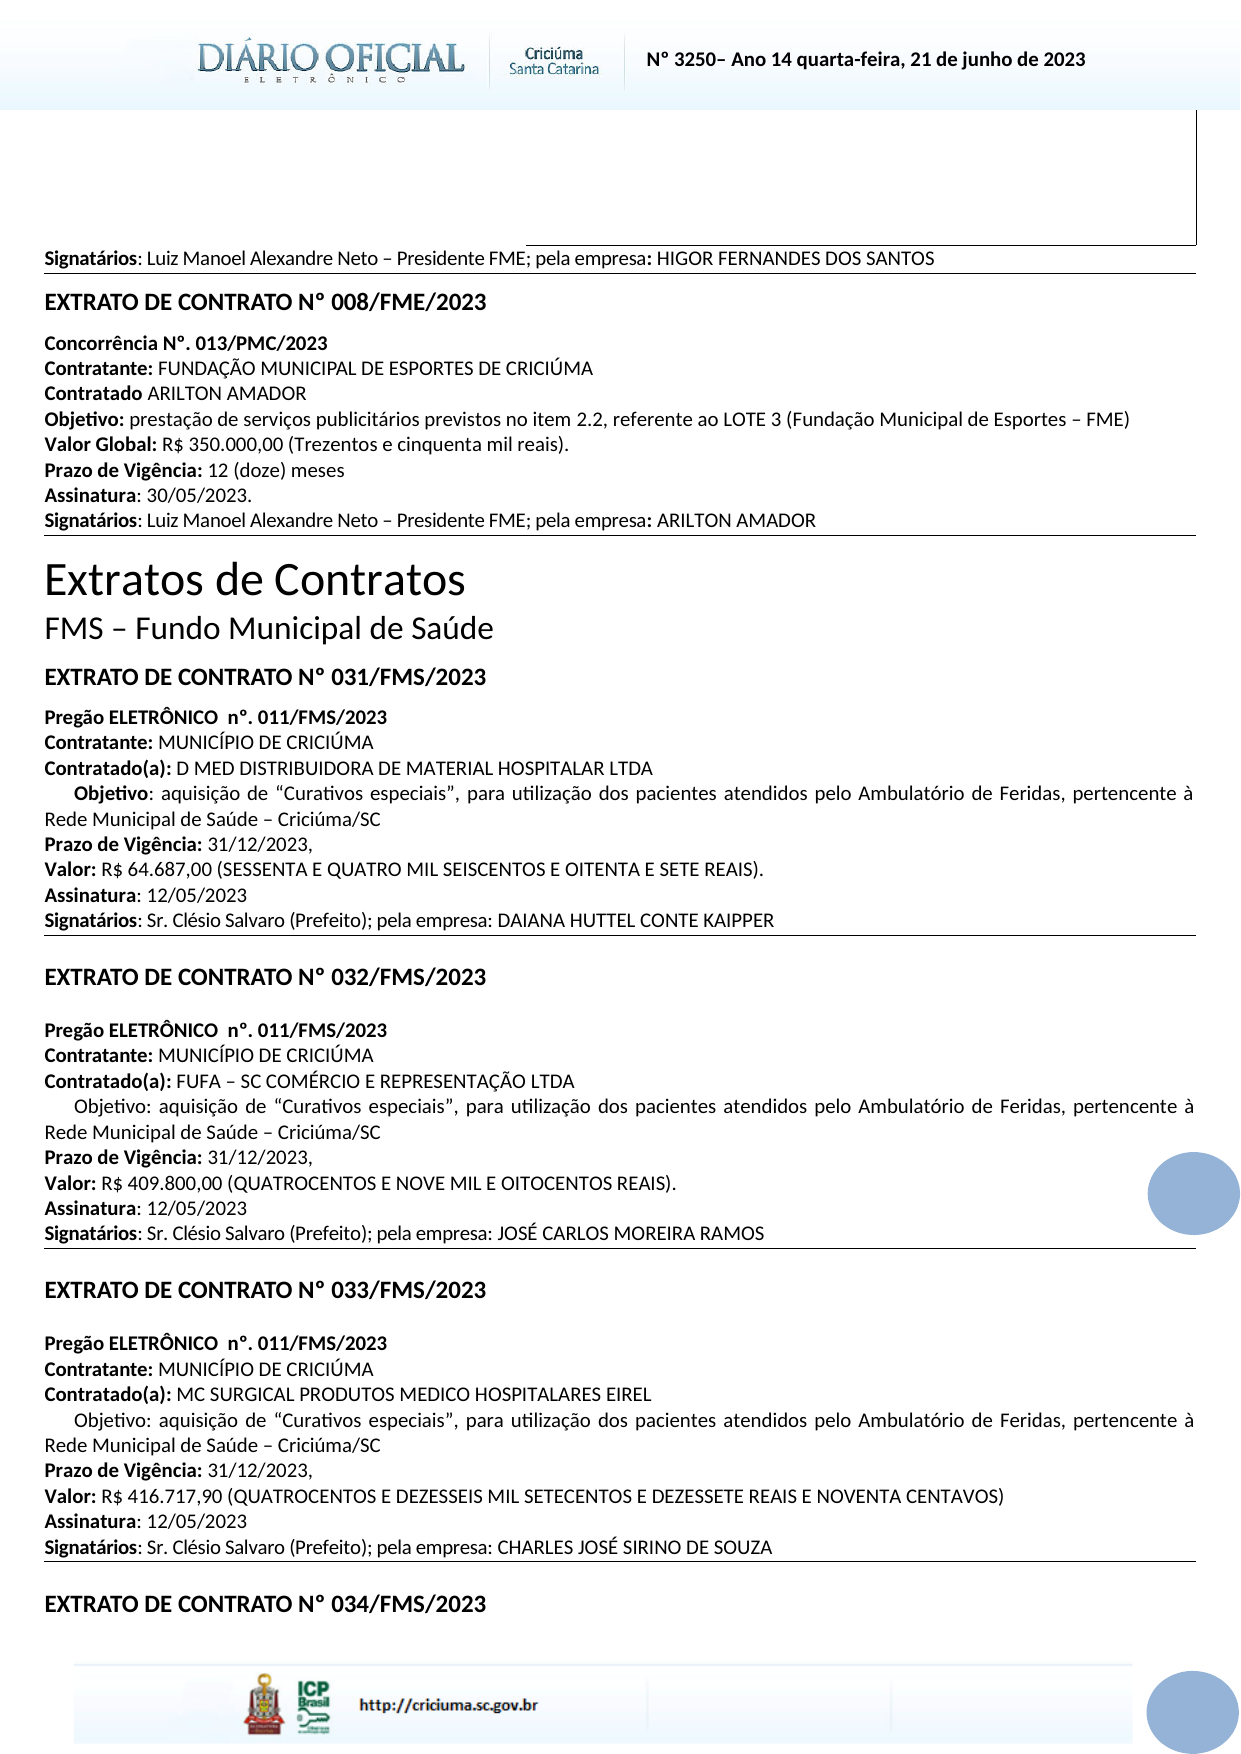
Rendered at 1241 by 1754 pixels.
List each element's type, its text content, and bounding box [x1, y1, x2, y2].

text Signatários: Luiz Manoel Alexandre Neto – Presidente FME; pela empresa: HIGOR FERNANDES DOS SANTOS [44, 245, 1196, 273]
text Assinatura: 12/05/2023 [44, 1195, 1158, 1221]
text Assinatura: 12/05/2023 [44, 882, 1196, 907]
text Contratado(a): FUFA – SC COMÉRCIO E REPRESENTAÇÃO LTDA [44, 1068, 1196, 1093]
text Prazo de Vigência: 12 (doze) meses [44, 457, 1196, 482]
text Assinatura: 30/05/2023. [44, 482, 1196, 508]
text Valor: R$ 409.800,00 (QUATROCENTOS E NOVE MIL E OITOCENTOS REAIS). [44, 1170, 1155, 1195]
text Objetivo: aquisição de “Curativos especiais”, para utilização dos pacientes atendidos pelo Ambulatório de Feridas, pertencente à Rede Municipal de Saúde – Criciúma/SC [44, 780, 1196, 831]
text EXTRATO DE CONTRATO Nº 034/FMS/2023 [44, 1588, 1196, 1618]
text Objetivo: prestação de serviços publicitários previstos no item 2.2, referente ao LOTE 3 (Fundação Municipal de Esportes – FME) [44, 406, 1196, 431]
text Prazo de Vigência: 31/12/2023, [44, 1458, 1196, 1483]
text Contratado(a): MC SURGICAL PRODUTOS MEDICO HOSPITALARES EIREL [44, 1381, 1196, 1407]
text Contratado(a): D MED DISTRIBUIDORA DE MATERIAL HOSPITALAR LTDA [44, 755, 1196, 780]
text Contratado ARILTON AMADOR [44, 381, 1196, 406]
text Signatários: Sr. Clésio Salvaro (Prefeito); pela empresa: CHARLES JOSÉ SIRINO DE SOUZA [44, 1534, 1196, 1561]
text Concorrência Nº. 013/PMC/2023 [44, 330, 1196, 355]
text Assinatura: 12/05/2023 [44, 1508, 1196, 1534]
text EXTRATO DE CONTRATO Nº 032/FMS/2023 [44, 961, 1196, 992]
text Contratante: MUNICÍPIO DE CRICIÚMA [44, 729, 1196, 755]
text Contratante: MUNICÍPIO DE CRICIÚMA [44, 1356, 1196, 1381]
text Signatários: Sr. Clésio Salvaro (Prefeito); pela empresa: JOSÉ CARLOS MOREIRA RAMOS [44, 1221, 1196, 1248]
text Objetivo: aquisição de “Curativos especiais”, para utilização dos pacientes atendidos pelo Ambulatório de Feridas, pertencente à Rede Municipal de Saúde – Criciúma/SC [44, 1407, 1196, 1458]
text EXTRATO DE CONTRATO Nº 031/FMS/2023 [44, 661, 1196, 691]
text Valor Global: R$ 350.000,00 (Trezentos e cinquenta mil reais). [44, 431, 1196, 457]
text Pregão ELETRÔNICO nº. 011/FMS/2023 [44, 1331, 1196, 1356]
text FMS – Fundo Municipal de Saúde [44, 607, 1196, 648]
text Extratos de Contratos [44, 549, 1196, 607]
text Objetivo: aquisição de “Curativos especiais”, para utilização dos pacientes atendidos pelo Ambulatório de Feridas, pertencente à Rede Municipal de Saúde – Criciúma/SC [44, 1093, 1196, 1144]
text Valor: R$ 416.717,90 (QUATROCENTOS E DEZESSEIS MIL SETECENTOS E DEZESSETE REAIS E NOVENTA CENTAVOS) [44, 1483, 1196, 1508]
text Pregão ELETRÔNICO nº. 011/FMS/2023 [44, 1017, 1196, 1043]
text Contratante: MUNICÍPIO DE CRICIÚMA [44, 1043, 1196, 1068]
text Signatários: Sr. Clésio Salvaro (Prefeito); pela empresa: DAIANA HUTTEL CONTE KAIPPER [44, 907, 1196, 935]
text Signatários: Luiz Manoel Alexandre Neto – Presidente FME; pela empresa: ARILTON AMADOR [44, 508, 1196, 535]
text EXTRATO DE CONTRATO Nº 008/FME/2023 [44, 286, 1196, 317]
text Valor: R$ 64.687,00 (SESSENTA E QUATRO MIL SEISCENTOS E OITENTA E SETE REAIS). [44, 857, 1196, 882]
text Contratante: FUNDAÇÃO MUNICIPAL DE ESPORTES DE CRICIÚMA [44, 355, 1196, 381]
text Prazo de Vigência: 31/12/2023, [44, 831, 1196, 857]
text EXTRATO DE CONTRATO Nº 033/FMS/2023 [44, 1274, 1196, 1305]
text Prazo de Vigência: 31/12/2023, [44, 1144, 1196, 1170]
text Pregão ELETRÔNICO nº. 011/FMS/2023 [44, 704, 1196, 729]
